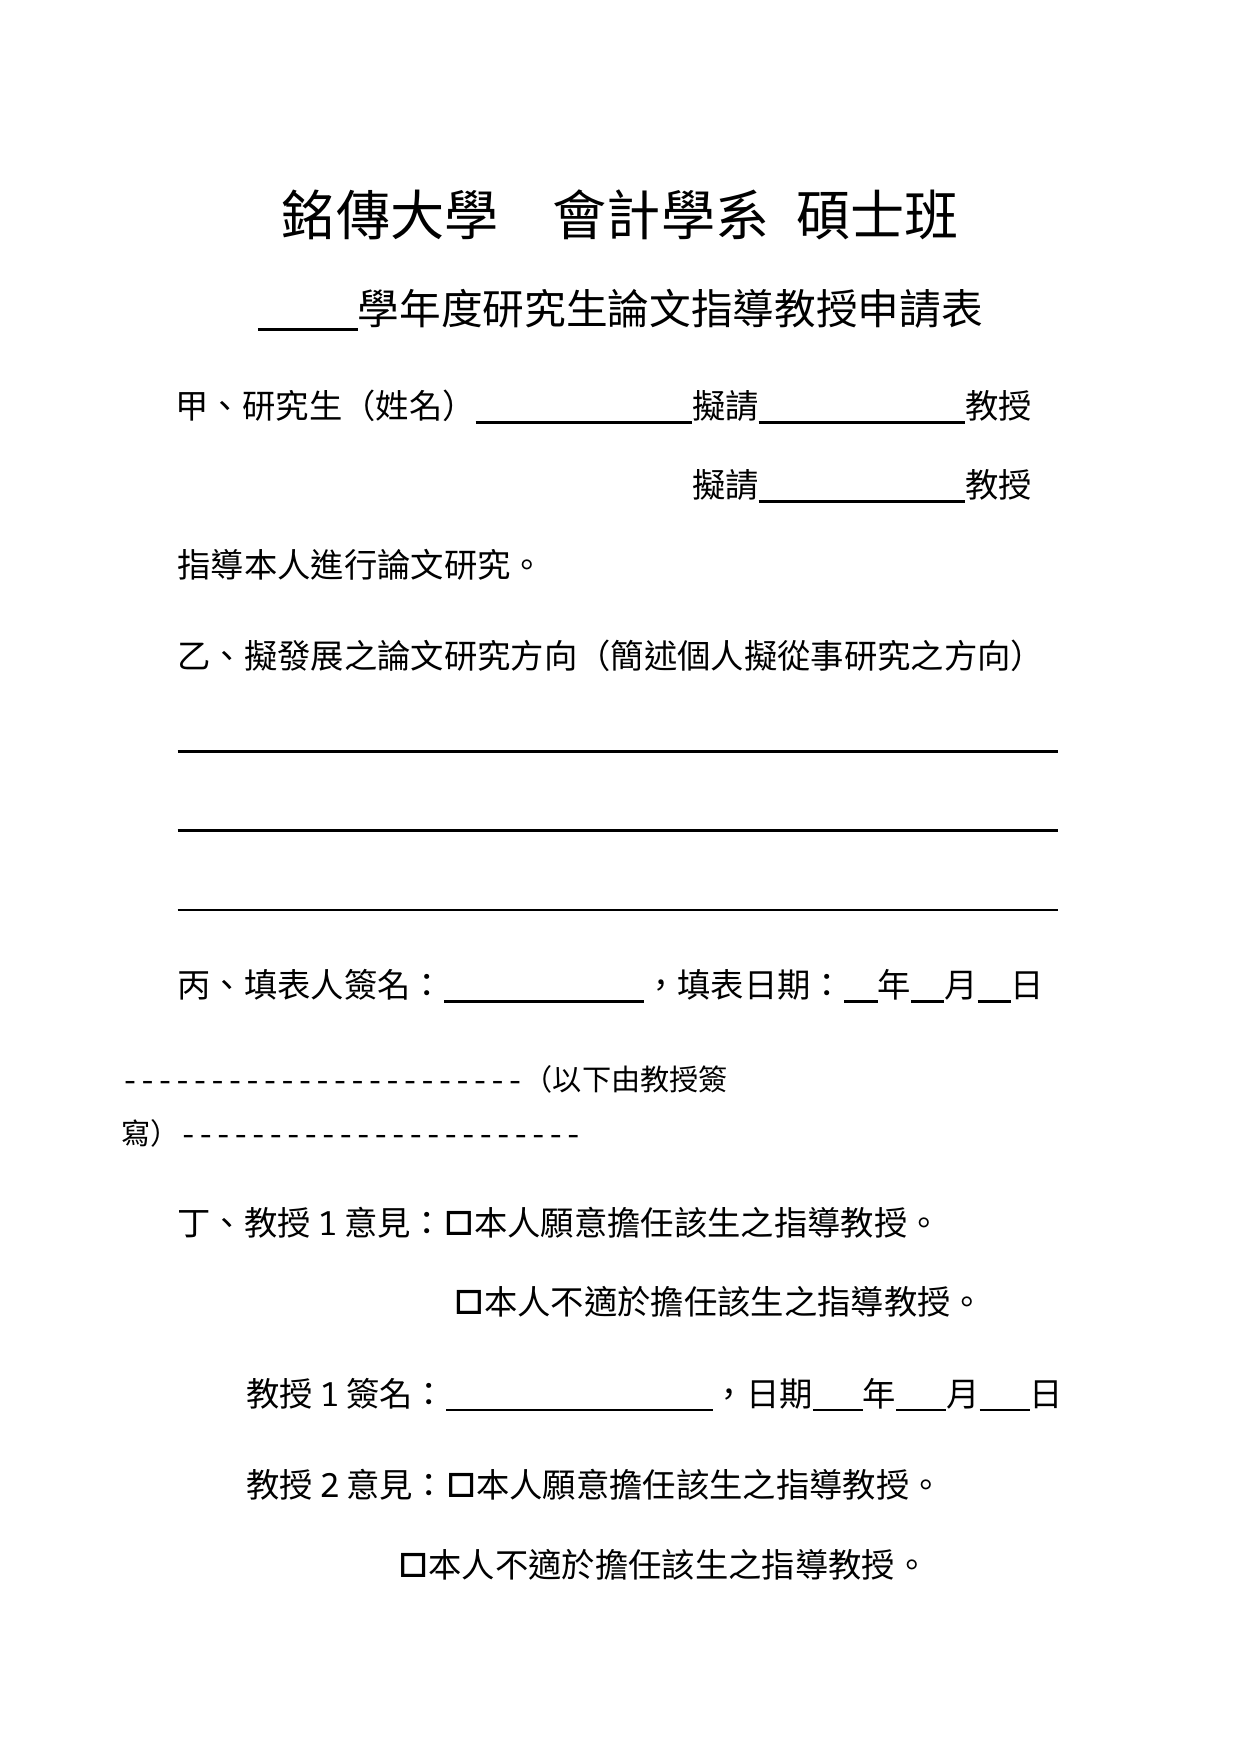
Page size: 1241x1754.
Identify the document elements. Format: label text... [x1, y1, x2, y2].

text 教授2意見：本人願意擔任該生之指導教授。 [246, 1453, 1063, 1507]
text 乙、擬發展之論文研究方向（簡述個人擬從事研究之方向） [177, 624, 1063, 678]
text -----------------------（以下由教授簽寫）----------------------- [121, 1045, 1098, 1153]
text 學年度研究生論文指導教授申請表 [177, 276, 1063, 337]
list 研究生（姓名） 擬請 教授 [175, 374, 1063, 428]
text 本人不適於擔任該生之指導教授。 [398, 1532, 1063, 1587]
text 丁、教授1意見：本人願意擔任該生之指導教授。 [177, 1191, 1063, 1245]
text 教授1簽名： ，日期 年 月 日 [246, 1362, 1063, 1416]
text 本人不適於擔任該生之指導教授。 [421, 1270, 1063, 1324]
text 丙、填表人簽名： ，填表日期： 年 月 日 [177, 953, 1063, 1007]
text 擬請 教授 [692, 453, 1063, 507]
text 指導本人進行論文研究。 [177, 532, 1063, 587]
text 銘傳大學 會計學系 碩士班 [177, 173, 1063, 251]
